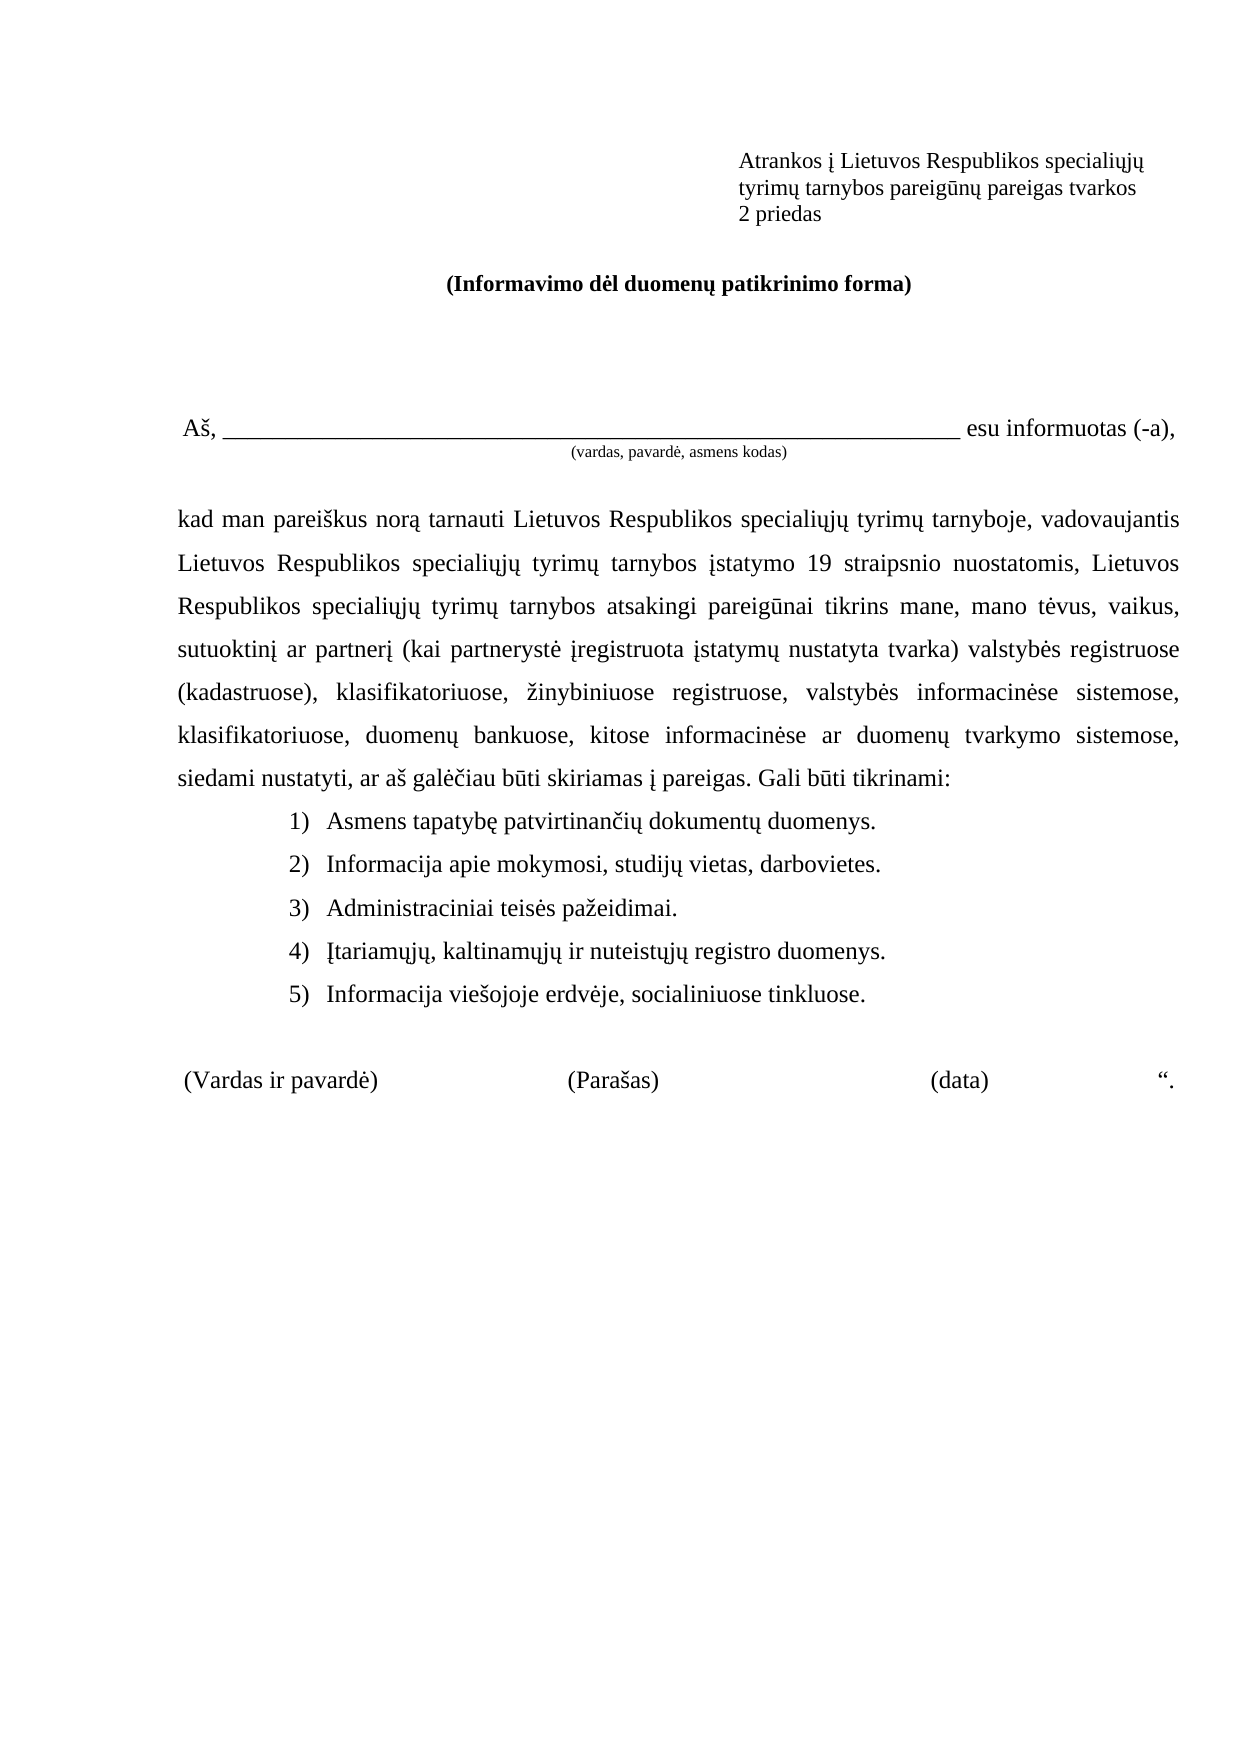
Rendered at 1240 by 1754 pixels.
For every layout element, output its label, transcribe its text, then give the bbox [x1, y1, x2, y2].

text 2 priedas [738, 200, 1181, 227]
text 2) Informacija apie mokymosi, studijų vietas, darbovietes. [288, 849, 1181, 878]
text (Informavimo dėl duomenų patikrinimo forma) [177, 270, 1181, 296]
text 3) Administraciniai teisės pažeidimai. [288, 893, 1181, 921]
text 5) Informacija viešojoje erdvėje, socialiniuose tinkluose. [288, 979, 1181, 1008]
text tyrimų tarnybos pareigūnų pareigas tvarkos [738, 174, 1181, 200]
text (Vardas ir pavardė) (Parašas) (data) “. [177, 1065, 1181, 1094]
text Atrankos į Lietuvos Respublikos specialiųjų [738, 148, 1181, 174]
text kad man pareiškus norą tarnauti Lietuvos Respublikos specialiųjų tyrimų tarnyboje, vadovaujantis Lietuvos Respublikos specialiųjų tyrimų tarnybos įstatymo 19 straipsnio nuostatomis, Lietuvos Respublikos specialiųjų tyrimų tarnybos atsakingi pareigūnai tikrins mane, mano tėvus, vaikus, sutuoktinį ar partnerį (kai partnerystė įregistruota įstatymų nustatyta tvarka) valstybės registruose (kadastruose), klasifikatoriuose, žinybiniuose registruose, valstybės informacinėse sistemose, klasifikatoriuose, duomenų bankuose, kitose informacinėse ar duomenų tvarkymo sistemose, siedami nustatyti, ar aš galėčiau būti skiriamas į pareigas. Gali būti tikrinami: [177, 504, 1181, 792]
text 1) Asmens tapatybę patvirtinančių dokumentų duomenys. [288, 806, 1181, 835]
text 4) Įtariamųjų, kaltinamųjų ir nuteistųjų registro duomenys. [288, 936, 1181, 964]
text Aš, ___________________________________________________________ esu informuotas (-a), (vardas, pavardė, asmens kodas) [177, 413, 1181, 461]
